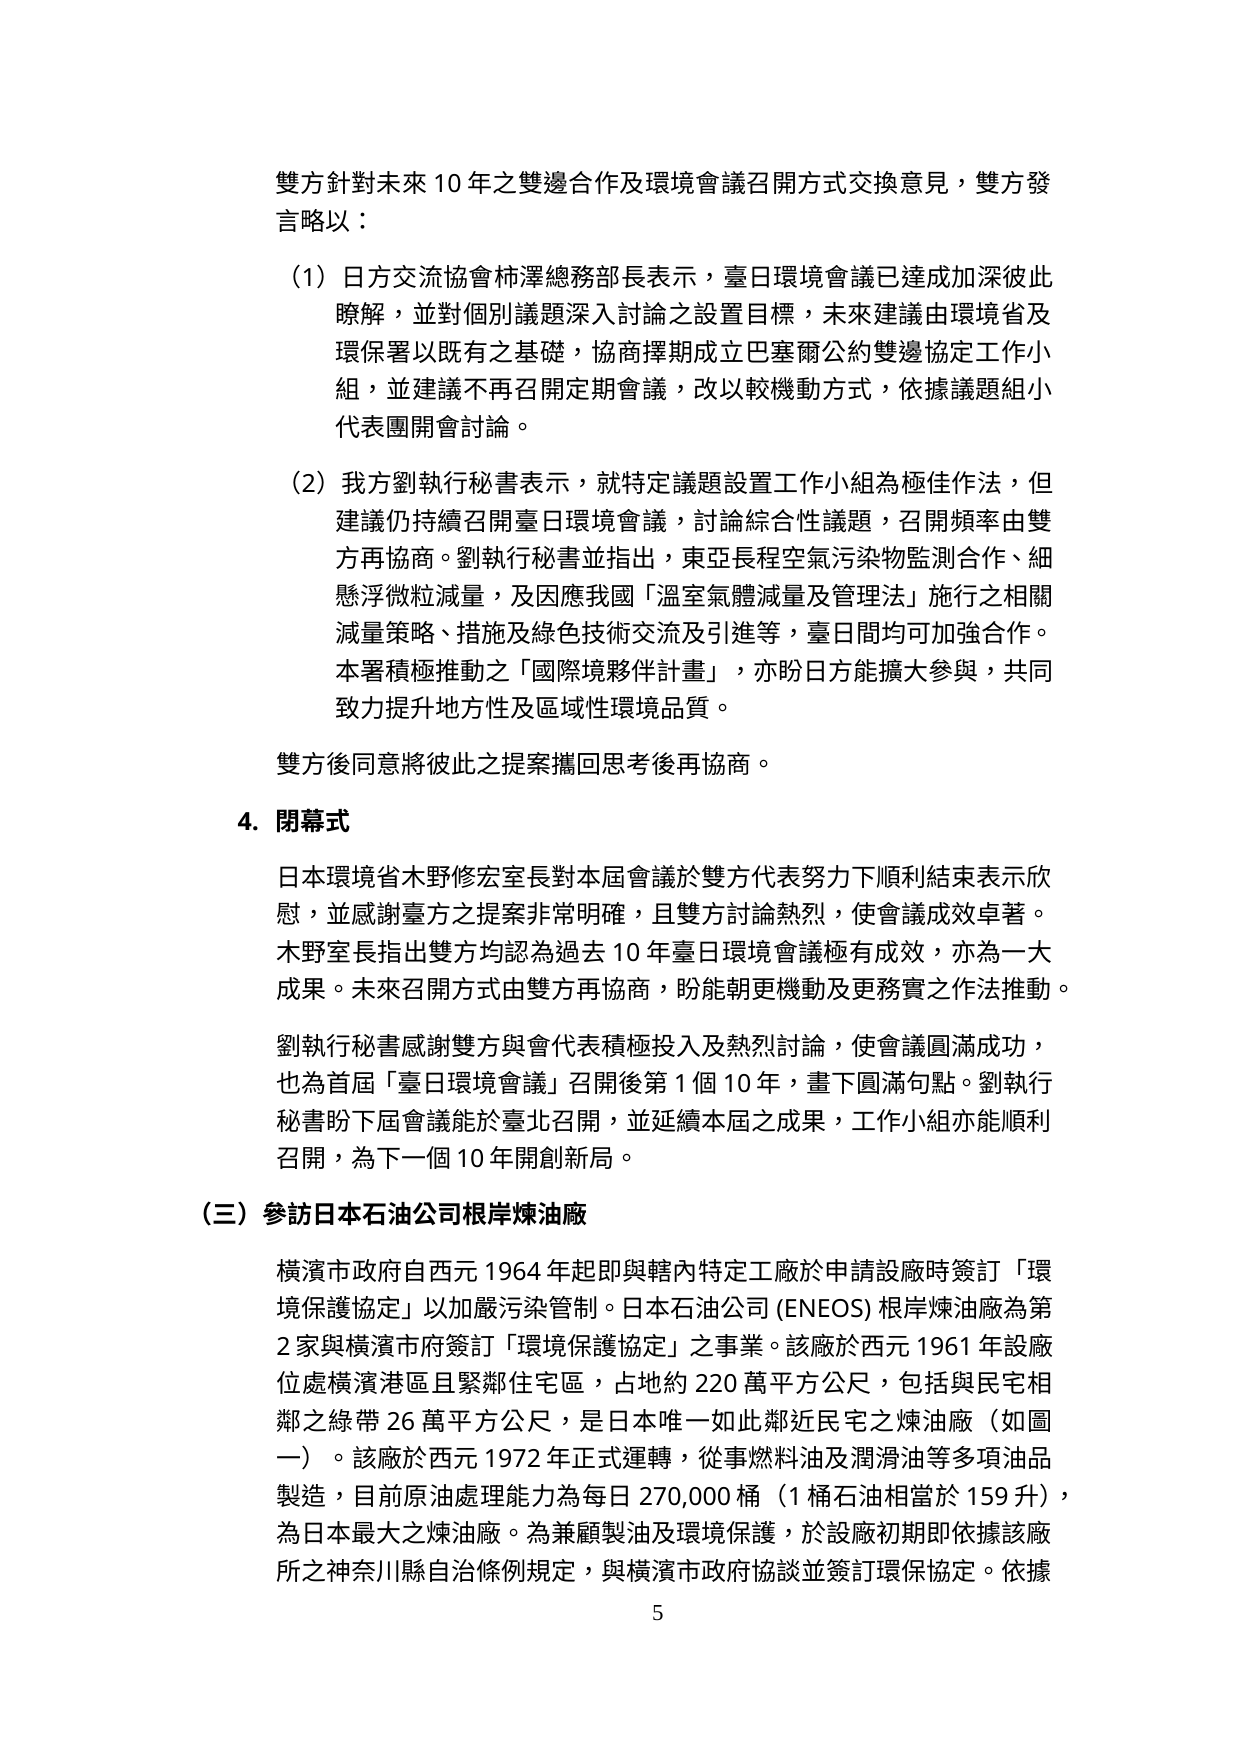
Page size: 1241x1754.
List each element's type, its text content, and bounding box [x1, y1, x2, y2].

text （三）參訪日本石油公司根岸煉油廠 [187, 1194, 1053, 1231]
text 日本環境省木野修宏室長對本屆會議於雙方代表努力下順利結束表示欣慰，並感謝臺方之提案非常明確，且雙方討論熱烈，使會議成效卓著。木野室長指出雙方均認為過去10年臺日環境會議極有成效，亦為一大成果。未來召開方式由雙方再協商，盼能朝更機動及更務實之作法推動。 [276, 856, 1053, 1006]
text 雙方後同意將彼此之提案攜回思考後再協商。 [276, 744, 1053, 781]
list 閉幕式 [237, 800, 1053, 837]
text 雙方針對未來10年之雙邊合作及環境會議召開方式交換意見，雙方發言略以： [275, 162, 1053, 237]
text （1）日方交流協會柿澤總務部長表示，臺日環境會議已達成加深彼此瞭解，並對個別議題深入討論之設置目標，未來建議由環境省及環保署以既有之基礎，協商擇期成立巴塞爾公約雙邊協定工作小組，並建議不再召開定期會議，改以較機動方式，依據議題組小代表團開會討論。 [276, 256, 1053, 444]
text 橫濱市政府自西元1964年起即與轄內特定工廠於申請設廠時簽訂「環境保護協定」以加嚴污染管制。日本石油公司 (ENEOS) 根岸煉油廠為第2家與橫濱市府簽訂「環境保護協定」之事業。該廠於西元1961年設廠，位處橫濱港區且緊鄰住宅區，占地約220萬平方公尺，包括與民宅相鄰之綠帶26萬平方公尺，是日本唯一如此鄰近民宅之煉油廠（如圖一）。該廠於西元1972年正式運轉，從事燃料油及潤滑油等多項油品製造，目前原油處理能力為每日270,000桶（1桶石油相當於159升），為日本最大之煉油廠。為兼顧製油及環境保護，於設廠初期即依據該廠所之神奈川縣自治條例規定，與橫濱市政府協談並簽訂環保協定。依據該協定，該廠針對空氣污染防制事項，自主承諾整廠排放總量及各污染物排放量所達標準，較日本環境省所訂國家標準嚴格10倍。協定內容，因係由橫濱市政府分別與各廠協調簽訂，各廠所簽訂之標準及內容皆不同，涉及該公司機密故無法提供參考。 [276, 1250, 1053, 1587]
text （2）我方劉執行秘書表示，就特定議題設置工作小組為極佳作法，但建議仍持續召開臺日環境會議，討論綜合性議題，召開頻率由雙方再協商。劉執行秘書並指出，東亞長程空氣污染物監測合作、細懸浮微粒減量，及因應我國「溫室氣體減量及管理法」施行之相關減量策略、措施及綠色技術交流及引進等，臺日間均可加強合作。本署積極推動之「國際境夥伴計畫」，亦盼日方能擴大參與，共同致力提升地方性及區域性環境品質。 [276, 462, 1053, 725]
text 劉執行秘書感謝雙方與會代表積極投入及熱烈討論，使會議圓滿成功，也為首屆「臺日環境會議」召開後第1個10年，畫下圓滿句點。劉執行秘書盼下屆會議能於臺北召開，並延續本屆之成果，工作小組亦能順利召開，為下一個10年開創新局。 [276, 1025, 1053, 1175]
